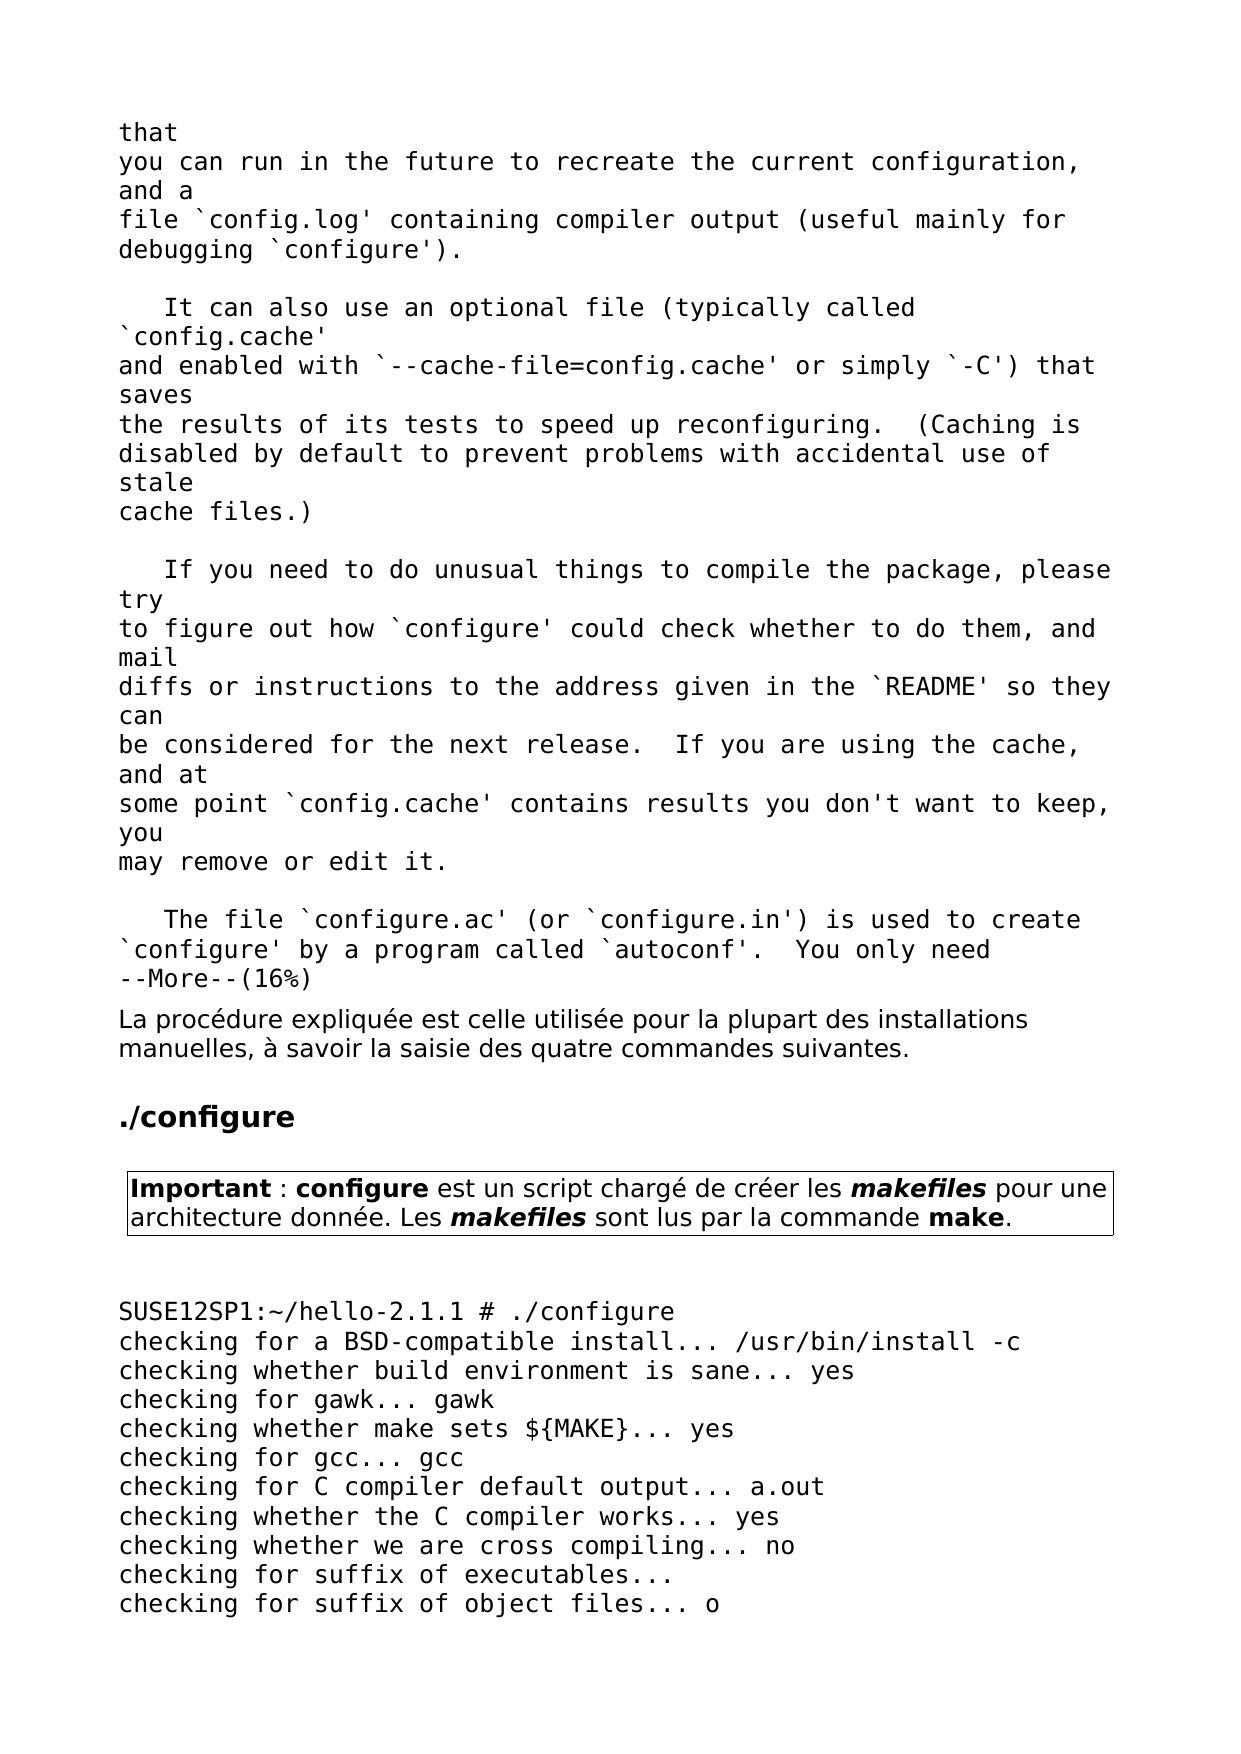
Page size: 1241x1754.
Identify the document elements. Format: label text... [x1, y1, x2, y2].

text SUSE12SP1:~/hello-2.1.1 # ./configure checking for a BSD-compatible install... /usr/bin/install -c checking whether build environment is sane... yes checking for gawk... gawk checking whether make sets ${MAKE}... yes checking for gcc... gcc checking for C compiler default output... a.out checking whether the C compiler works... yes checking whether we are cross compiling... no checking for suffix of executables... checking for suffix of object files... o [118, 1298, 1122, 1618]
subtitle ./configure [118, 1101, 1122, 1135]
text that you can run in the future to recreate the current configuration, and a file `config.log' containing compiler output (useful mainly for debugging `configure'). It can also use an optional file (typically called `config.cache' and enabled with `--cache-file=config.cache' or simply `-C') that saves the results of its tests to speed up reconfiguring. (Caching is disabled by default to prevent problems with accidental use of stale cache files.) If you need to do unusual things to compile the package, please try to figure out how `configure' could check whether to do them, and mail diffs or instructions to the address given in the `README' so they can be considered for the next release. If you are using the cache, and at some point `config.cache' contains results you don't want to keep, you may remove or edit it. The file `configure.ac' (or `configure.in') is used to create `configure' by a program called `autoconf'. You only need --More--(16%) [118, 118, 1122, 993]
table_header Important : configure est un script chargé de créer les makefiles pour une architecture donnée. Les makefiles sont lus par la commande make. [128, 1172, 1113, 1235]
text La procédure expliquée est celle utilisée pour la plupart des installations manuelles, à savoir la saisie des quatre commandes suivantes. [118, 1005, 1122, 1063]
